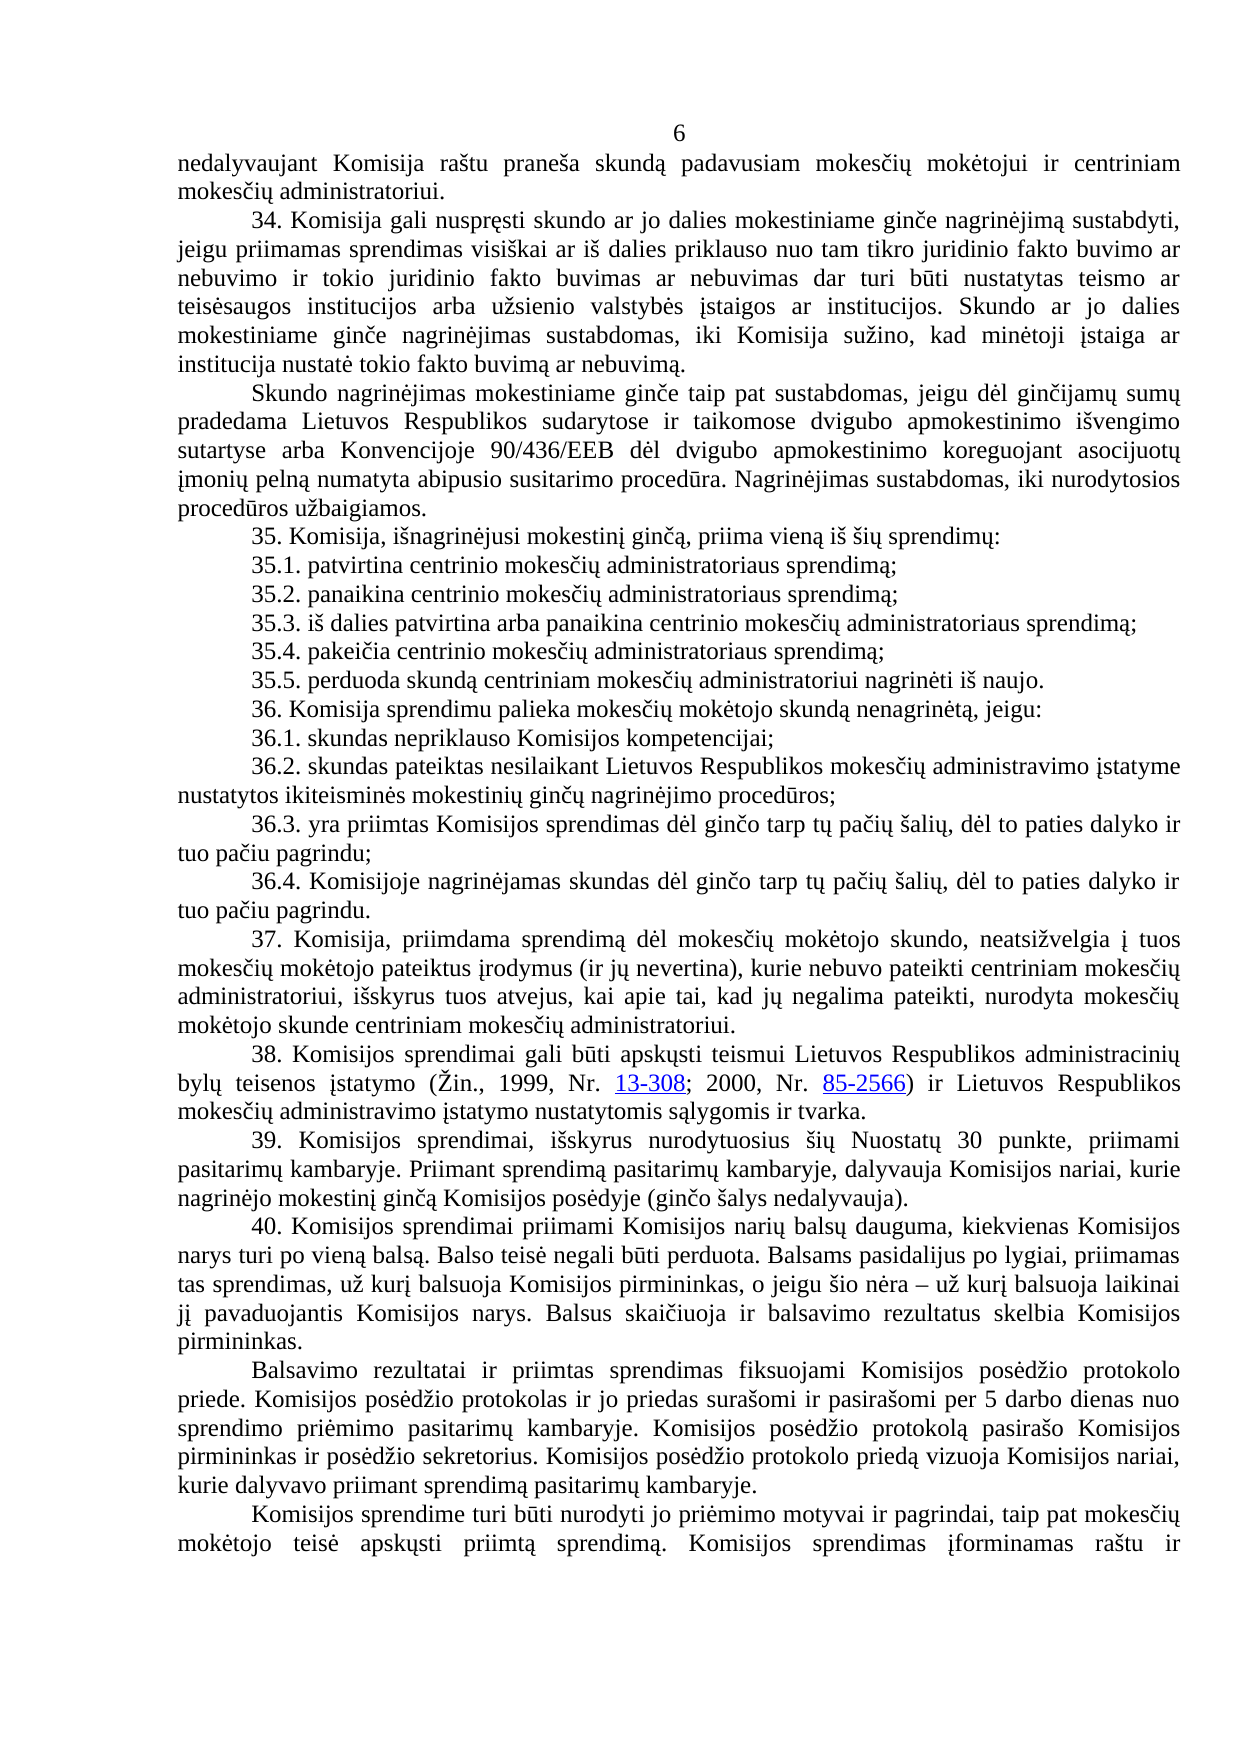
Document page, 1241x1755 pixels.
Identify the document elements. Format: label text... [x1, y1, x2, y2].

text 35.5. perduoda skundą centriniam mokesčių administratoriui nagrinėti iš naujo. [177, 665, 1181, 694]
text 36.3. yra priimtas Komisijos sprendimas dėl ginčo tarp tų pačių šalių, dėl to paties dalyko ir tuo pačiu pagrindu; [177, 809, 1181, 866]
text 35.3. iš dalies patvirtina arba panaikina centrinio mokesčių administratoriaus sprendimą; [177, 608, 1181, 636]
text 36.1. skundas nepriklauso Komisijos kompetencijai; [177, 723, 1181, 751]
text 36.4. Komisijoje nagrinėjamas skundas dėl ginčo tarp tų pačių šalių, dėl to paties dalyko ir tuo pačiu pagrindu. [177, 866, 1181, 924]
text Skundo nagrinėjimas mokestiniame ginče taip pat sustabdomas, jeigu dėl ginčijamų sumų pradedama Lietuvos Respublikos sudarytose ir taikomose dvigubo apmokestinimo išvengimo sutartyse arba Konvencijoje 90/436/EEB dėl dvigubo apmokestinimo koreguojant asocijuotų įmonių pelną numatyta abipusio susitarimo procedūra. Nagrinėjimas sustabdomas, iki nurodytosios procedūros užbaigiamos. [177, 378, 1181, 521]
text 37. Komisija, priimdama sprendimą dėl mokesčių mokėtojo skundo, neatsižvelgia į tuos mokesčių mokėtojo pateiktus įrodymus (ir jų nevertina), kurie nebuvo pateikti centriniam mokesčių administratoriui, išskyrus tuos atvejus, kai apie tai, kad jų negalima pateikti, nurodyta mokesčių mokėtojo skunde centriniam mokesčių administratoriui. [177, 924, 1181, 1039]
text nedalyvaujant Komisija raštu praneša skundą padavusiam mokesčių mokėtojui ir centriniam mokesčių administratoriui. [177, 148, 1181, 205]
text 35.2. panaikina centrinio mokesčių administratoriaus sprendimą; [177, 579, 1181, 608]
text 35.4. pakeičia centrinio mokesčių administratoriaus sprendimą; [177, 636, 1181, 665]
text 34. Komisija gali nuspręsti skundo ar jo dalies mokestiniame ginče nagrinėjimą sustabdyti, jeigu priimamas sprendimas visiškai ar iš dalies priklauso nuo tam tikro juridinio fakto buvimo ar nebuvimo ir tokio juridinio fakto buvimas ar nebuvimas dar turi būti nustatytas teismo ar teisėsaugos institucijos arba užsienio valstybės įstaigos ar institucijos. Skundo ar jo dalies mokestiniame ginče nagrinėjimas sustabdomas, iki Komisija sužino, kad minėtoji įstaiga ar institucija nustatė tokio fakto buvimą ar nebuvimą. [177, 205, 1181, 378]
text 35.1. patvirtina centrinio mokesčių administratoriaus sprendimą; [177, 550, 1181, 579]
text 39. Komisijos sprendimai, išskyrus nurodytuosius šių Nuostatų 30 punkte, priimami pasitarimų kambaryje. Priimant sprendimą pasitarimų kambaryje, dalyvauja Komisijos nariai, kurie nagrinėjo mokestinį ginčą Komisijos posėdyje (ginčo šalys nedalyvauja). [177, 1125, 1181, 1211]
text Komisijos sprendime turi būti nurodyti jo priėmimo motyvai ir pagrindai, taip pat mokesčių mokėtojo teisė apskųsti priimtą sprendimą. Komisijos sprendimas įforminamas raštu ir [177, 1499, 1181, 1556]
text 35. Komisija, išnagrinėjusi mokestinį ginčą, priima vieną iš šių sprendimų: [177, 521, 1181, 550]
text 36.2. skundas pateiktas nesilaikant Lietuvos Respublikos mokesčių administravimo įstatyme nustatytos ikiteisminės mokestinių ginčų nagrinėjimo procedūros; [177, 751, 1181, 809]
text 40. Komisijos sprendimai priimami Komisijos narių balsų dauguma, kiekvienas Komisijos narys turi po vieną balsą. Balso teisė negali būti perduota. Balsams pasidalijus po lygiai, priimamas tas sprendimas, už kurį balsuoja Komisijos pirmininkas, o jeigu šio nėra – už kurį balsuoja laikinai jį pavaduojantis Komisijos narys. Balsus skaičiuoja ir balsavimo rezultatus skelbia Komisijos pirmininkas. [177, 1211, 1181, 1355]
text Balsavimo rezultatai ir priimtas sprendimas fiksuojami Komisijos posėdžio protokolo priede. Komisijos posėdžio protokolas ir jo priedas surašomi ir pasirašomi per 5 darbo dienas nuo sprendimo priėmimo pasitarimų kambaryje. Komisijos posėdžio protokolą pasirašo Komisijos pirmininkas ir posėdžio sekretorius. Komisijos posėdžio protokolo priedą vizuoja Komisijos nariai, kurie dalyvavo priimant sprendimą pasitarimų kambaryje. [177, 1355, 1181, 1499]
text 38. Komisijos sprendimai gali būti apskųsti teismui Lietuvos Respublikos administracinių bylų teisenos įstatymo (Žin., 1999, Nr. 13-308; 2000, Nr. 85-2566) ir Lietuvos Respublikos mokesčių administravimo įstatymo nustatytomis sąlygomis ir tvarka. [177, 1039, 1181, 1125]
text 36. Komisija sprendimu palieka mokesčių mokėtojo skundą nenagrinėtą, jeigu: [177, 694, 1181, 723]
